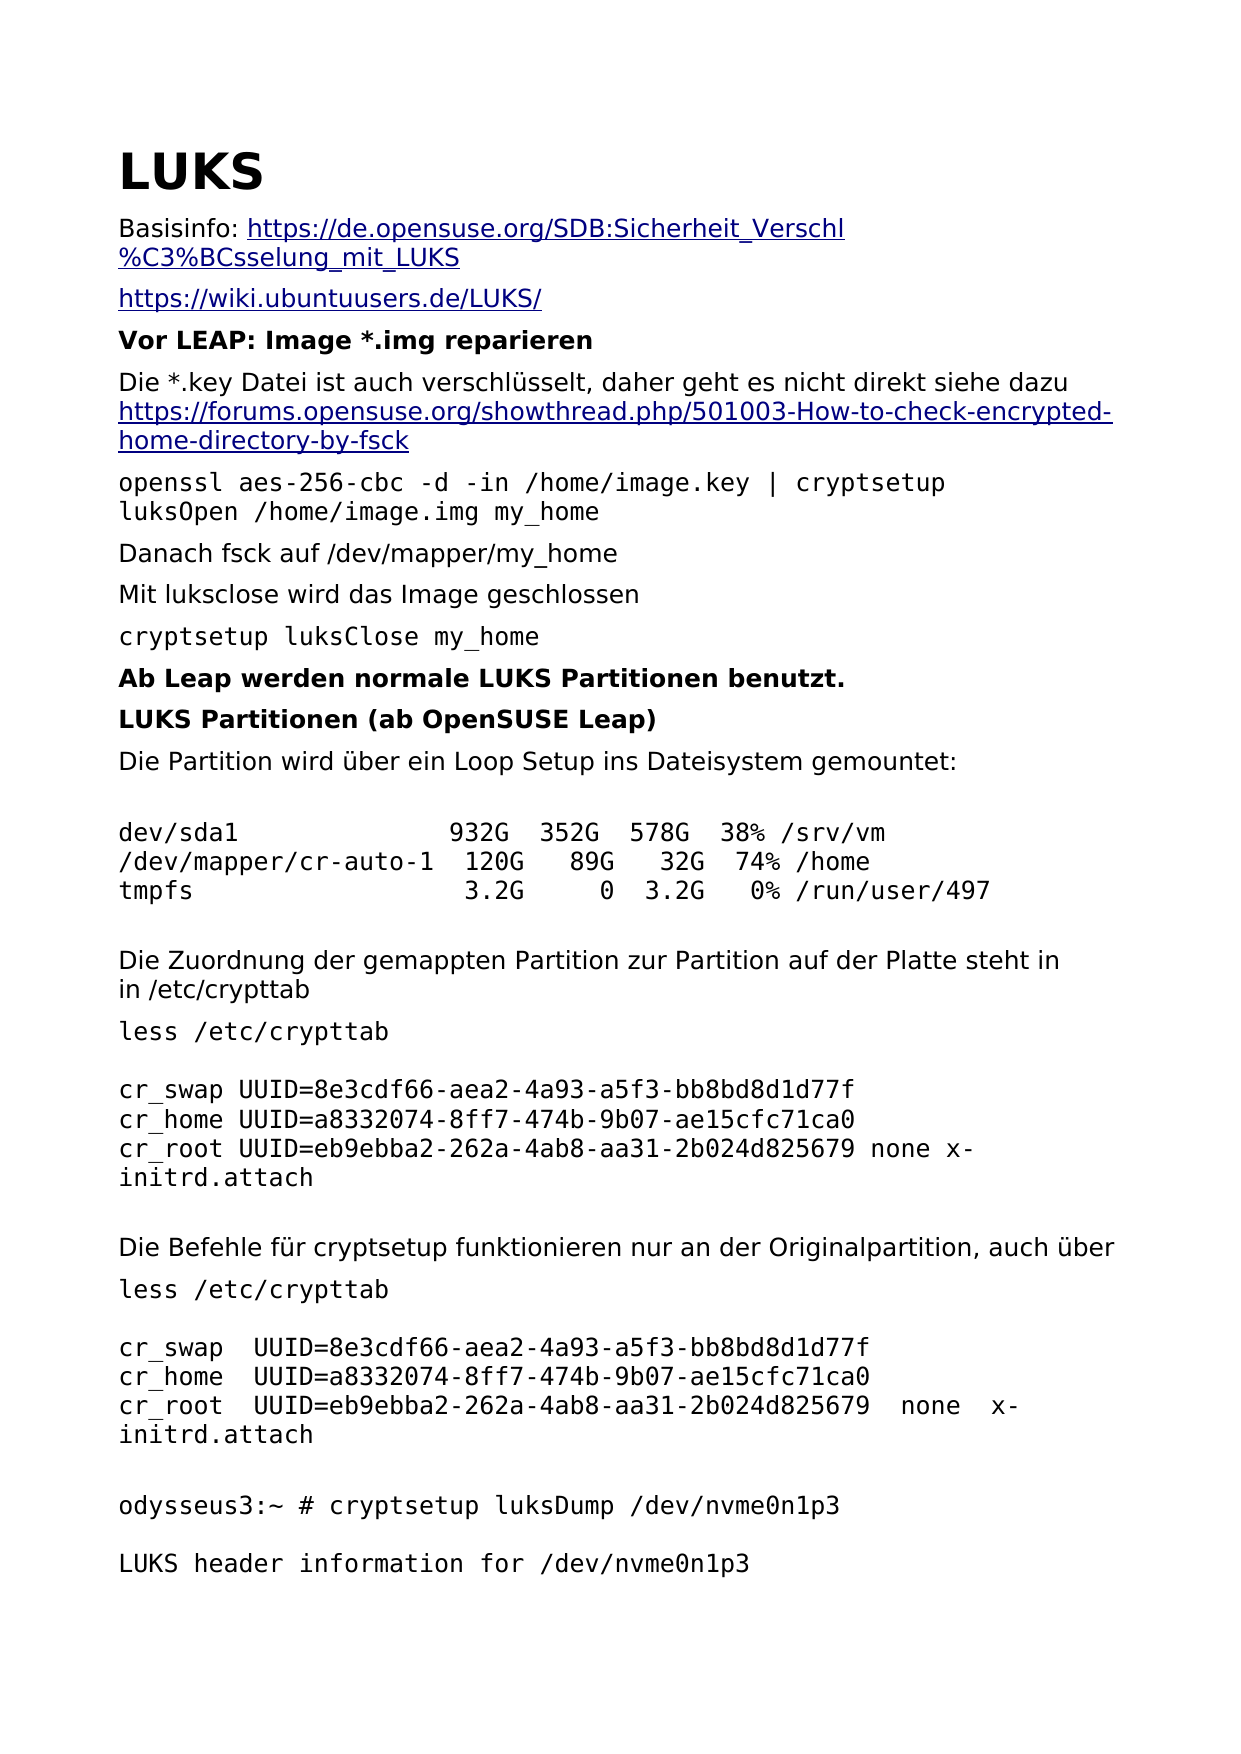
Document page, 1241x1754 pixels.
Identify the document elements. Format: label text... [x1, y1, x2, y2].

text openssl aes-256-cbc -d -in /home/image.key | cryptsetup luksOpen /home/image.img my_home [118, 468, 1122, 526]
text Die Befehle für cryptsetup funktionieren nur an der Originalpartition, auch über [118, 1233, 1122, 1262]
text Mit luksclose wird das Image geschlossen [118, 581, 1122, 610]
text LUKS Partitionen (ab OpenSUSE Leap) [118, 706, 1122, 735]
text Danach fsck auf /dev/mapper/my_home [118, 539, 1122, 568]
text Die Zuordnung der gemappten Partition zur Partition auf der Platte steht in in /etc/crypttab [118, 946, 1122, 1005]
text less /etc/crypttab cr_swap UUID=8e3cdf66-aea2-4a93-a5f3-bb8bd8d1d77f cr_home UUID=a8332074-8ff7-474b-9b07-ae15cfc71ca0 cr_root UUID=eb9ebba2-262a-4ab8-aa31-2b024d825679 none x-initrd.attach [118, 1275, 1122, 1479]
text Die *.key Datei ist auch verschlüsselt, daher geht es nicht direkt siehe dazu https://forums.opensuse.org/showthread.php/501003-How-to-check-encrypted-home-directory-by-fsck [118, 368, 1122, 456]
text https://wiki.ubuntuusers.de/LUKS/ [118, 285, 1122, 314]
text Vor LEAP: Image *.img reparieren [118, 326, 1122, 356]
text Die Partition wird über ein Loop Setup ins Dateisystem gemountet: [118, 747, 1122, 776]
text less /etc/crypttab cr_swap UUID=8e3cdf66-aea2-4a93-a5f3-bb8bd8d1d77f cr_home UUID=a8332074-8ff7-474b-9b07-ae15cfc71ca0 cr_root UUID=eb9ebba2-262a-4ab8-aa31-2b024d825679 none x-initrd.attach [118, 1017, 1122, 1221]
text Basisinfo: https://de.opensuse.org/SDB:Sicherheit_Verschl%C3%BCsselung_mit_LUKS [118, 214, 1122, 272]
text dev/sda1 932G 352G 578G 38% /srv/vm /dev/mapper/cr-auto-1 120G 89G 32G 74% /home tmpfs 3.2G 0 3.2G 0% /run/user/497 [118, 789, 1122, 935]
text odysseus3:~ # cryptsetup luksDump /dev/nvme0n1p3 LUKS header information for /dev/nvme0n1p3 [118, 1491, 1122, 1607]
text cryptsetup luksClose my_home [118, 622, 1122, 651]
subtitle LUKS [118, 143, 1122, 201]
text Ab Leap werden normale LUKS Partitionen benutzt. [118, 664, 1122, 693]
